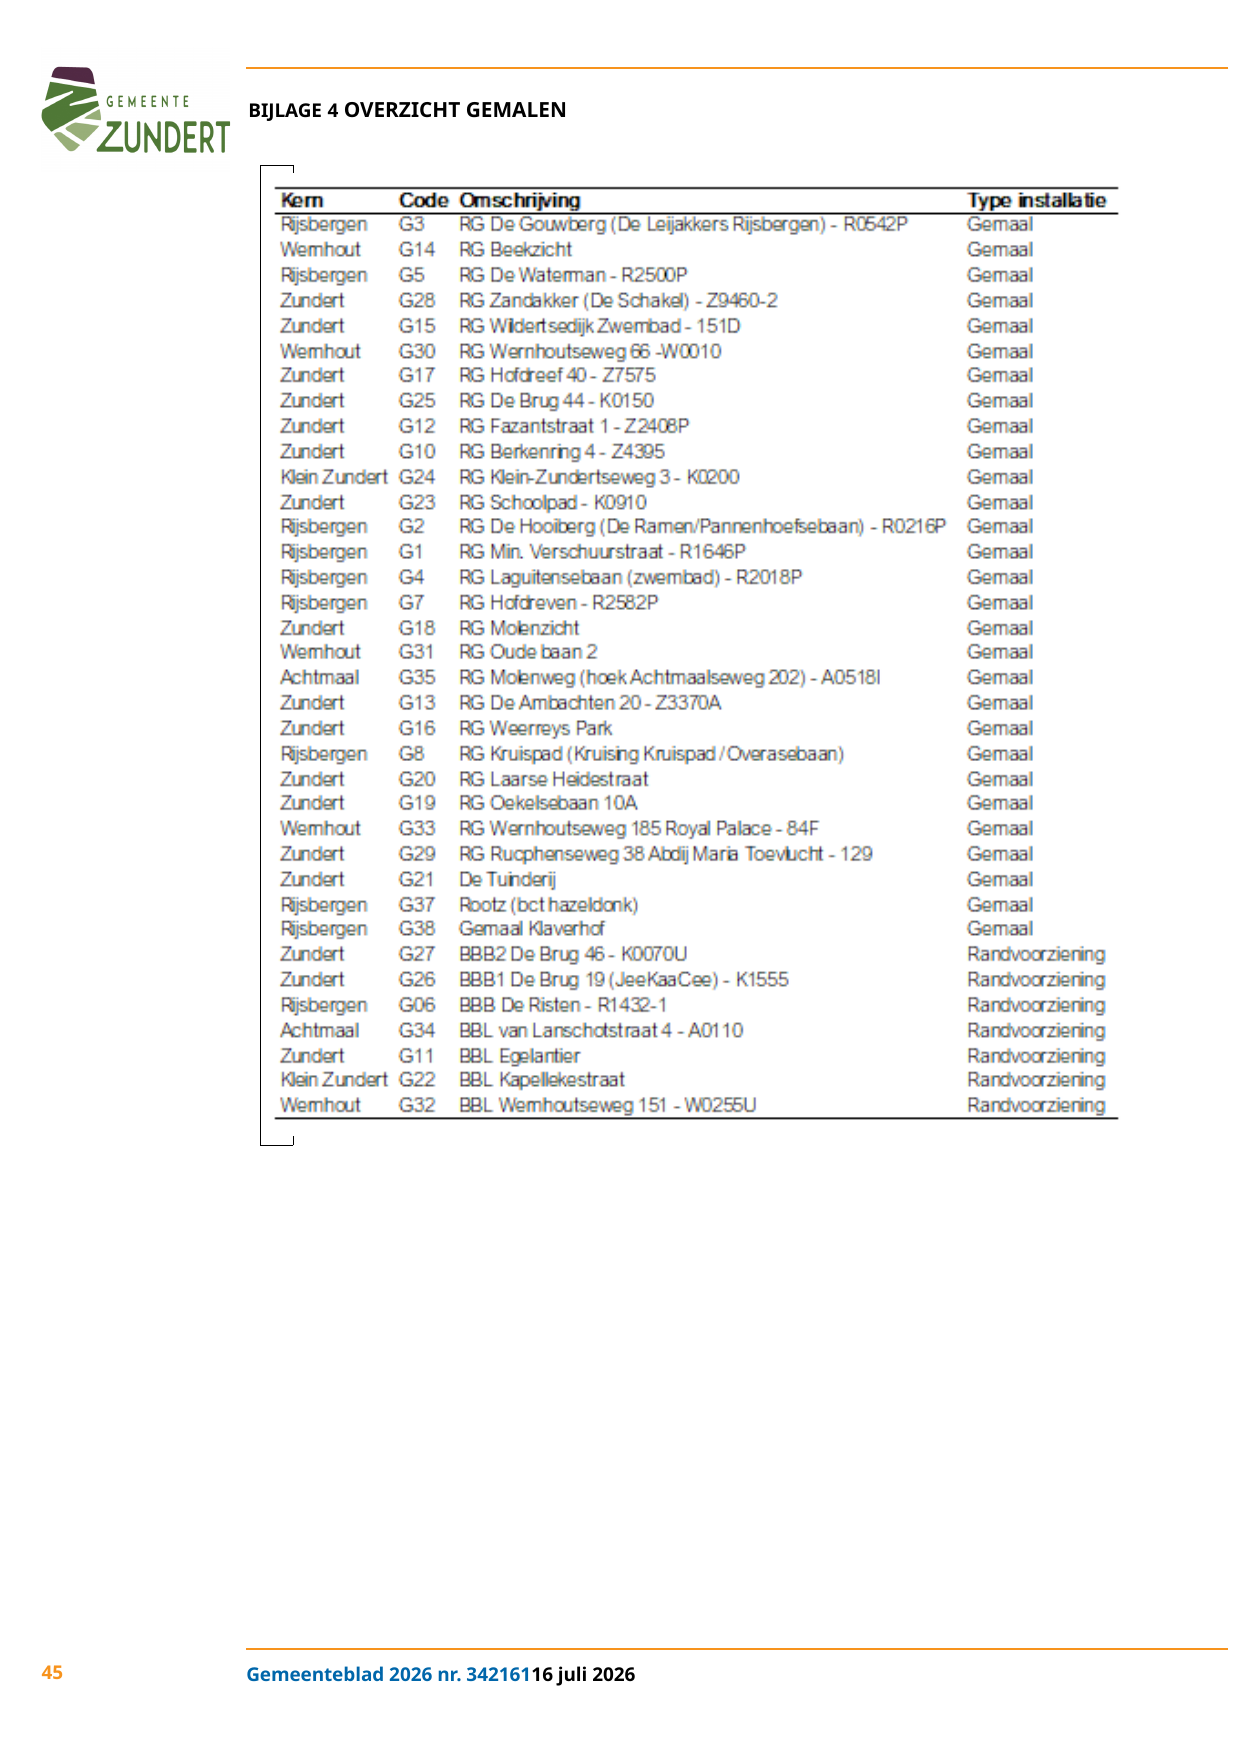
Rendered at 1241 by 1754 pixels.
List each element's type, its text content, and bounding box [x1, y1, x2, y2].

text BIJLAGE 4 OVERZICHT GEMALEN [248, 95, 1152, 123]
picture [41, 47, 231, 172]
picture [268, 173, 1155, 1136]
